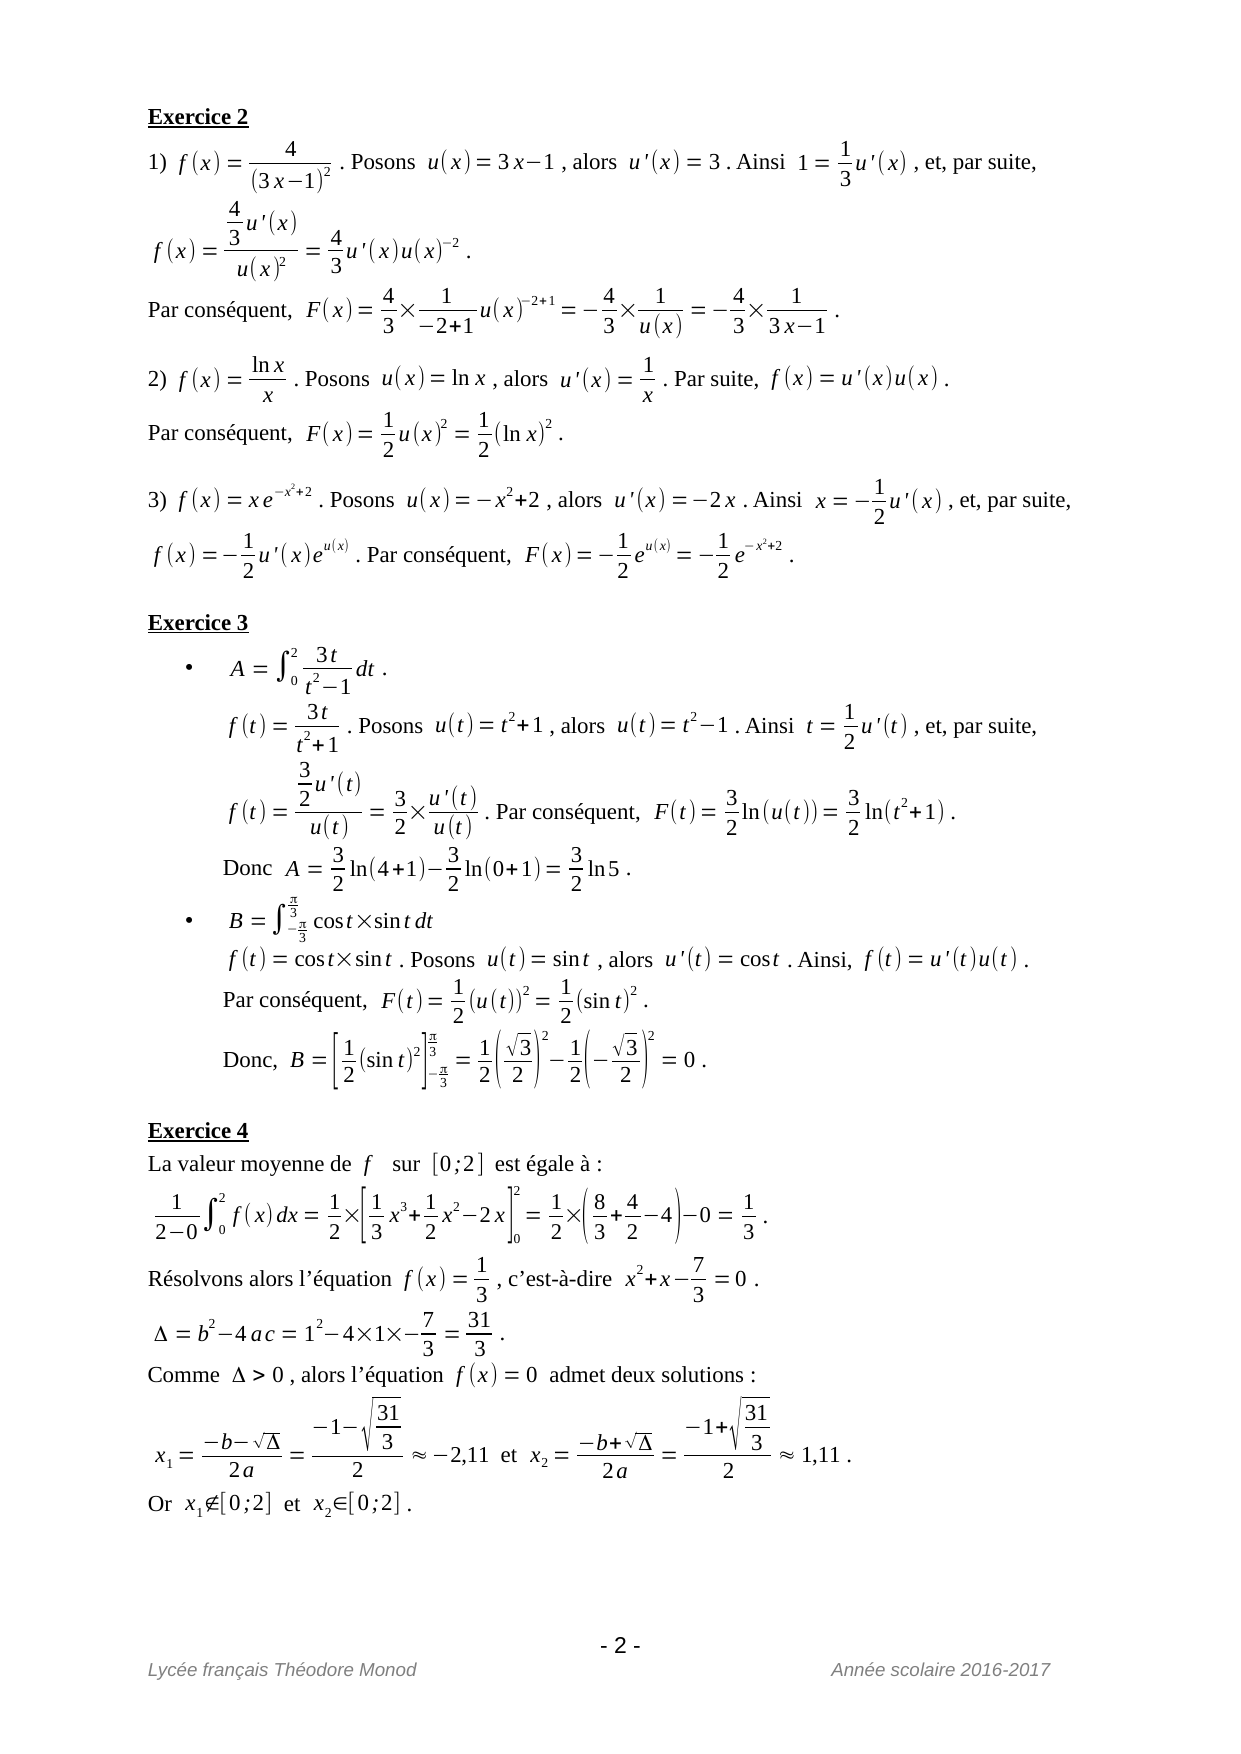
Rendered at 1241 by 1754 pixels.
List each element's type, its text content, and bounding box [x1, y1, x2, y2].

text Par conséquent, . [148, 283, 1092, 340]
text La valeur moyenne de sur est égale à : [148, 1150, 1092, 1177]
text . [148, 1183, 1092, 1246]
text Exercice 2 [148, 103, 1092, 130]
text et . [148, 1395, 1092, 1483]
list . Posons , alors . Ainsi, . Par conséquent, . Donc, . [185, 896, 1092, 1091]
text Or et . [148, 1489, 1092, 1519]
text 2) . Posons , alors . Par suite, . [148, 352, 1092, 407]
text 3) . Posons , alors . Ainsi , et, par suite, . Par conséquent, . [148, 474, 1092, 583]
text Comme , alors l’équation admet deux solutions : [147, 1361, 1092, 1389]
subtitle Exercice 3 [148, 609, 1092, 635]
text Résolvons alors l’équation , c’est-à-dire . [148, 1252, 1092, 1307]
subtitle Exercice 4 [148, 1117, 1092, 1144]
text 1) . Posons , alors . Ainsi , et, par suite, . [148, 136, 1092, 283]
list . . Posons , alors . Ainsi , et, par suite, . Par conséquent, . Donc . [185, 642, 1092, 896]
text Par conséquent, . [148, 407, 1092, 461]
text . [148, 1307, 1092, 1361]
